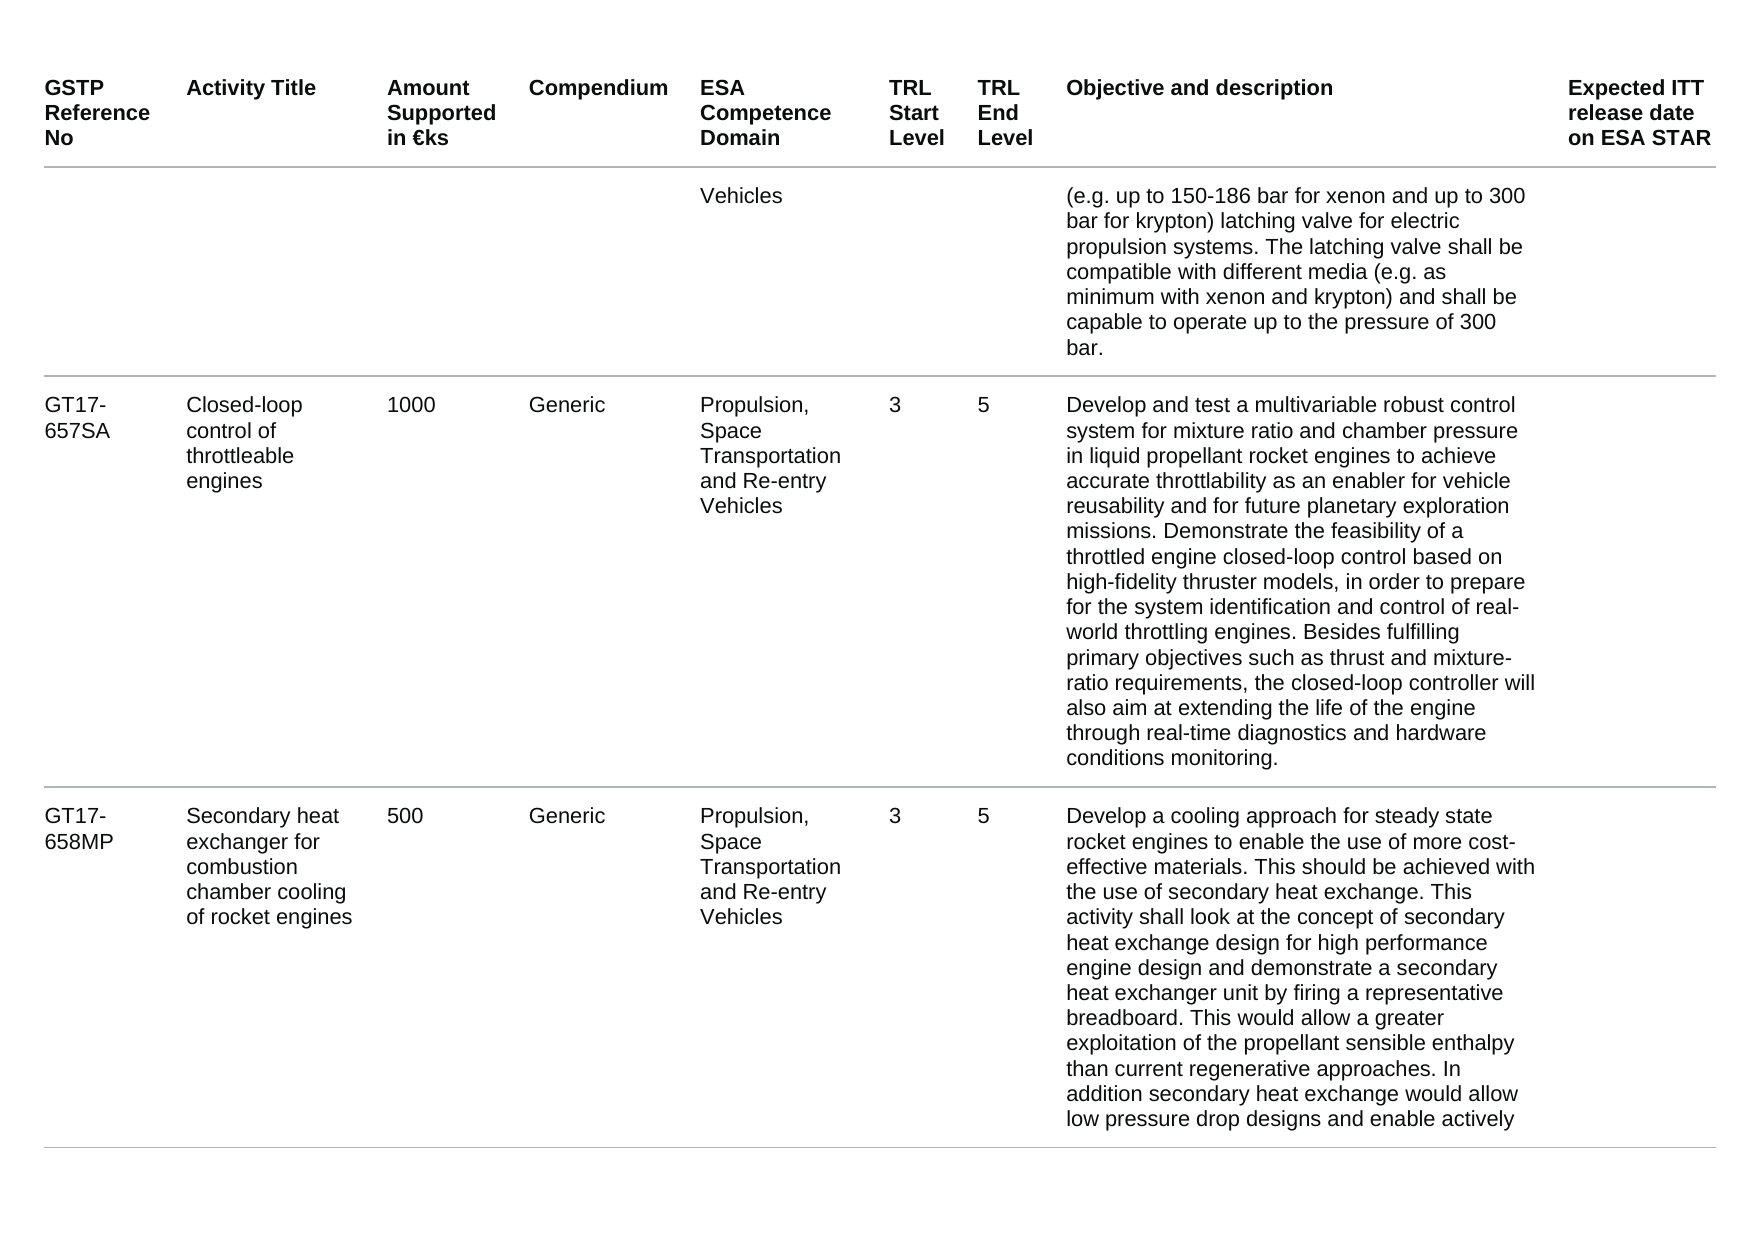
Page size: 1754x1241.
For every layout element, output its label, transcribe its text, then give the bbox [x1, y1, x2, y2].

table_cell [387, 168, 529, 375]
table_cell [1568, 168, 1716, 375]
table_cell Develop a cooling approach for steady state rocket engines to enable the use of more cost-effective materials. This should be achieved with the use of secondary heat exchange. This activity shall look at the concept of secondary heat exchange design for high performance engine design and demonstrate a secondary heat exchanger unit by firing a representative breadboard. This would allow a greater exploitation of the propellant sensible enthalpy than current regenerative approaches. In addition secondary heat exchange would allow low pressure drop designs and enable actively [1066, 788, 1568, 1147]
table_cell [1568, 377, 1716, 786]
table_cell 5 [978, 377, 1066, 786]
table_header ESA Competence Domain [700, 59, 889, 166]
table_cell Generic [529, 788, 700, 1147]
table_cell 3 [889, 788, 977, 1147]
table_header TRL Start Level [889, 59, 977, 166]
table_cell GT17-657SA [44, 377, 186, 786]
table_cell [186, 168, 387, 375]
table_cell Propulsion, Space Transportation and Re-entry Vehicles [700, 788, 889, 1147]
table_cell Propulsion, Space Transportation and Re-entry Vehicles [700, 377, 889, 786]
table_header Activity Title [186, 59, 387, 166]
table_cell GT17-658MP [44, 788, 186, 1147]
table_cell [529, 168, 700, 375]
table_cell Secondary heat exchanger for combustion chamber cooling of rocket engines [186, 788, 387, 1147]
table_cell [978, 168, 1066, 375]
table_cell [1568, 788, 1716, 1147]
table_cell Vehicles [700, 168, 889, 375]
table_header Expected ITT release date on ESA STAR [1568, 59, 1716, 166]
table_cell Generic [529, 377, 700, 786]
table_cell [889, 168, 977, 375]
table_cell 5 [978, 788, 1066, 1147]
table_header GSTP Reference No [44, 59, 186, 166]
table_header Amount Supported in €ks [387, 59, 529, 166]
table_header Compendium [529, 59, 700, 166]
table_header TRL End Level [978, 59, 1066, 166]
table_cell 500 [387, 788, 529, 1147]
table_cell (e.g. up to 150-186 bar for xenon and up to 300 bar for krypton) latching valve for electric propulsion systems. The latching valve shall be compatible with different media (e.g. as minimum with xenon and krypton) and shall be capable to operate up to the pressure of 300 bar. [1066, 168, 1568, 375]
table_cell [44, 168, 186, 375]
table_cell 1000 [387, 377, 529, 786]
table_header Objective and description [1066, 59, 1568, 166]
table_cell Closed-loop control of throttleable engines [186, 377, 387, 786]
table_cell Develop and test a multivariable robust control system for mixture ratio and chamber pressure in liquid propellant rocket engines to achieve accurate throttlability as an enabler for vehicle reusability and for future planetary exploration missions. Demonstrate the feasibility of a throttled engine closed-loop control based on high-fidelity thruster models, in order to prepare for the system identification and control of real-world throttling engines. Besides fulfilling primary objectives such as thrust and mixture-ratio requirements, the closed-loop controller will also aim at extending the life of the engine through real-time diagnostics and hardware conditions monitoring. [1066, 377, 1568, 786]
table_cell 3 [889, 377, 977, 786]
